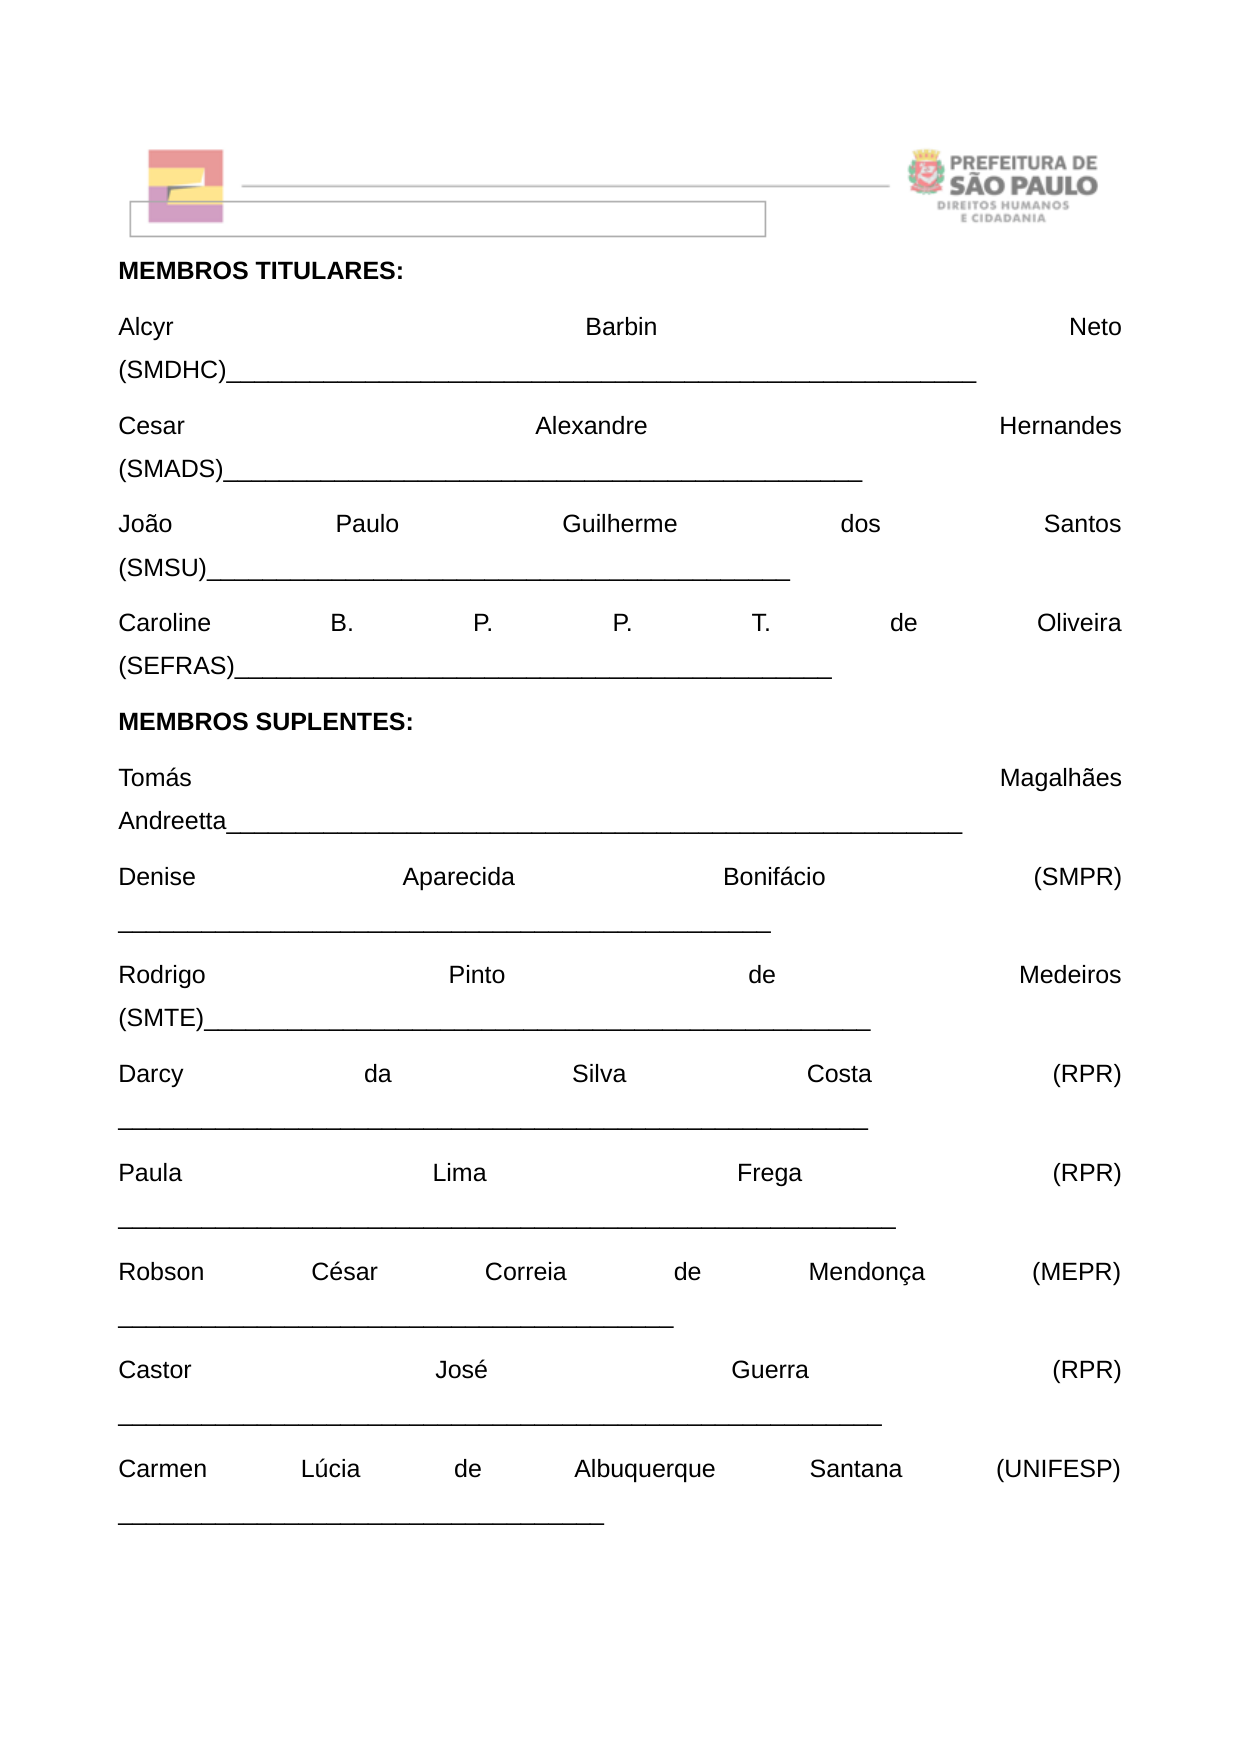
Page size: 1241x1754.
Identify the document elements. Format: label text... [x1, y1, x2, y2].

text Rodrigo Pinto de Medeiros (SMTE)________________________________________________ [118, 960, 1122, 1032]
text João Paulo Guilherme dos Santos (SMSU)__________________________________________ [118, 509, 1122, 581]
text Carmen Lúcia de Albuquerque Santana (UNIFESP) ___________________________________ [118, 1454, 1122, 1526]
text Robson César Correia de Mendonça (MEPR) ________________________________________ [118, 1257, 1122, 1328]
text MEMBROS SUPLENTES: [118, 707, 1122, 736]
text Castor José Guerra (RPR) _______________________________________________________ [118, 1355, 1122, 1427]
text Darcy da Silva Costa (RPR) ______________________________________________________ [118, 1059, 1122, 1131]
text MEMBROS TITULARES: [118, 242, 1122, 285]
text Caroline B. P. P. T. de Oliveira (SEFRAS)___________________________________________ [118, 608, 1122, 680]
text Tomás Magalhães Andreetta_____________________________________________________ [118, 763, 1122, 834]
text Denise Aparecida Bonifácio (SMPR) _______________________________________________ [118, 861, 1122, 933]
text Alcyr Barbin Neto (SMDHC)______________________________________________________ [118, 312, 1122, 384]
text Cesar Alexandre Hernandes (SMADS)______________________________________________ [118, 411, 1122, 482]
text Paula Lima Frega (RPR) ________________________________________________________ [118, 1158, 1122, 1230]
